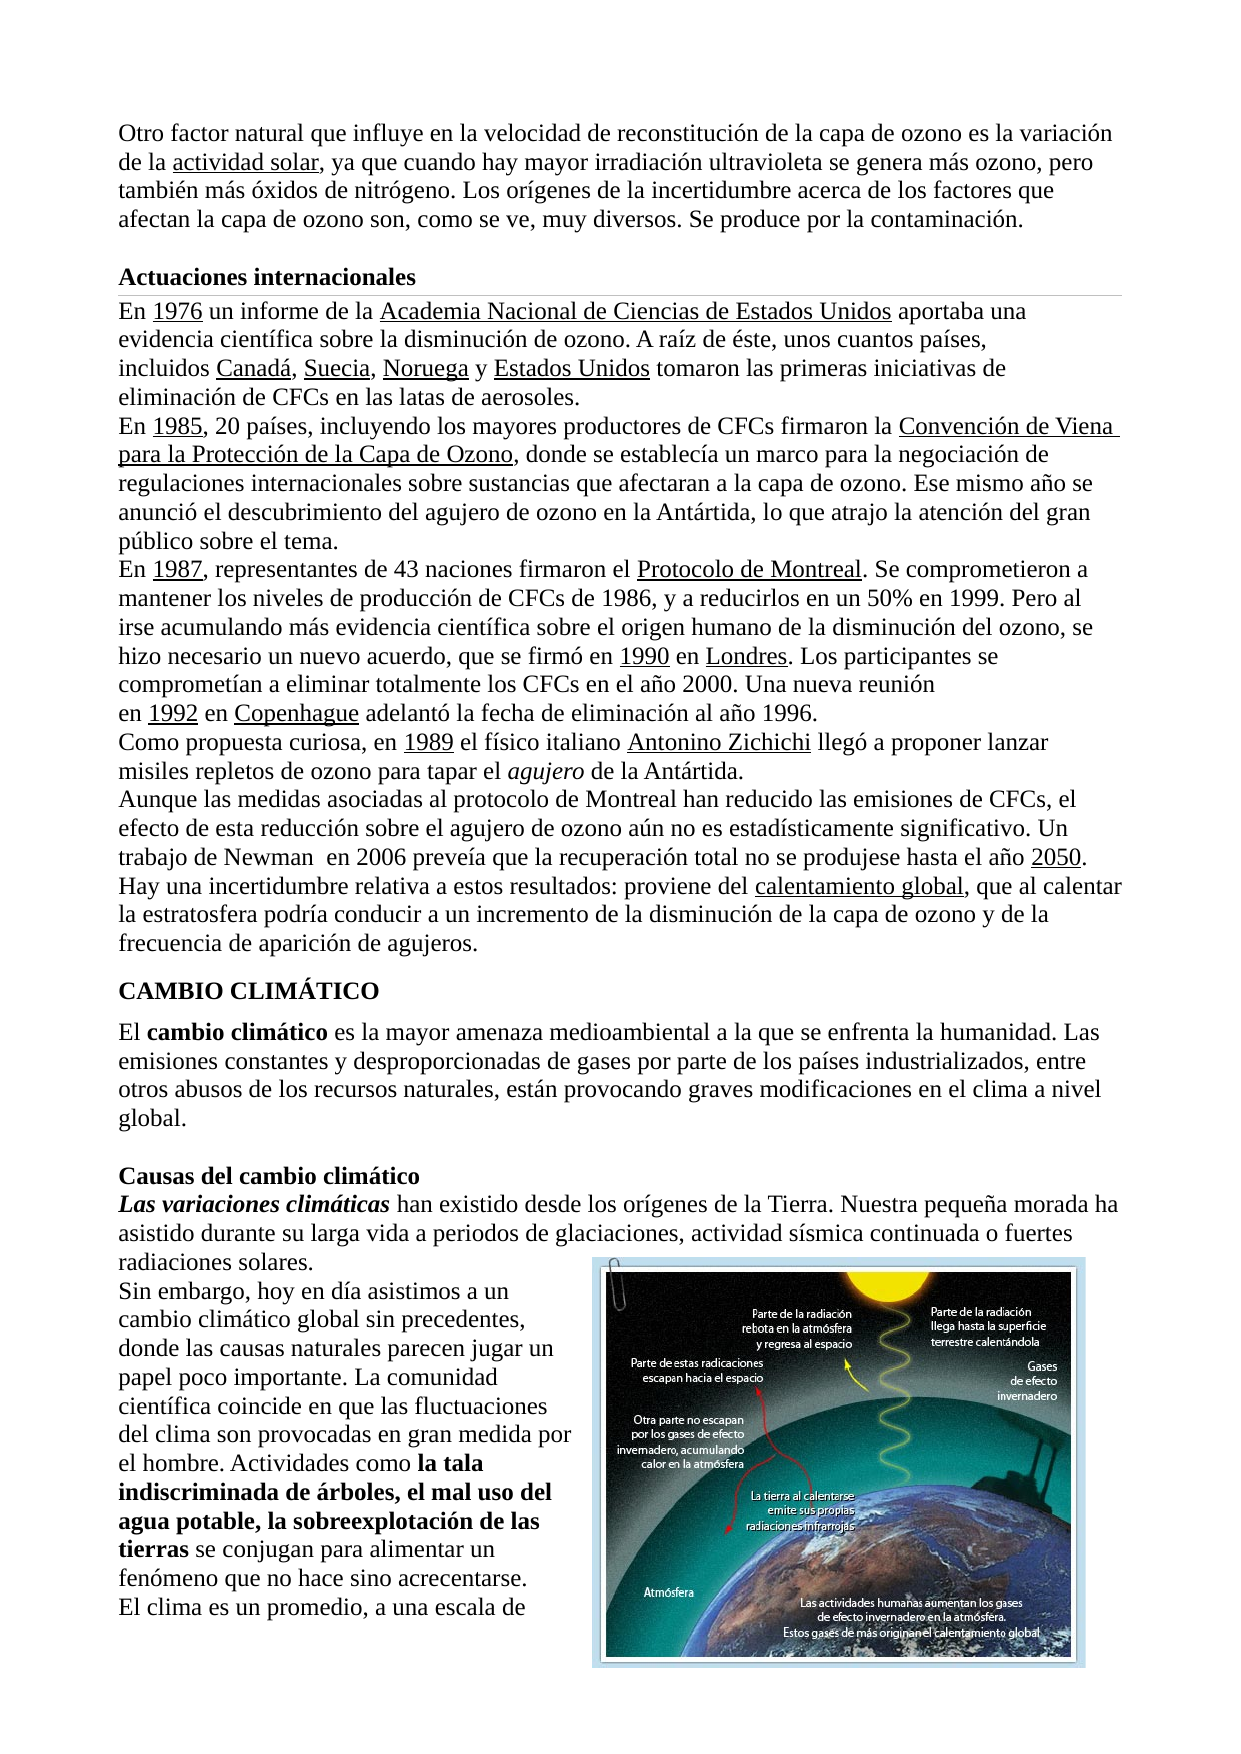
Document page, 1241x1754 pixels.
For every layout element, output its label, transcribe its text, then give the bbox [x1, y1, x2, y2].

text Las variaciones climáticas han existido desde los orígenes de la Tierra. Nuestra pequeña morada ha asistido durante su larga vida a periodos de glaciaciones, actividad sísmica continuada o fuertes radiaciones solares. [118, 1189, 1122, 1677]
text En 1976 un informe de la Academia Nacional de Ciencias de Estados Unidos aportaba una evidencia científica sobre la disminución de ozono. A raíz de éste, unos cuantos países, incluidos Canadá, Suecia, Noruega y Estados Unidos tomaron las primeras iniciativas de eliminación de CFCs en las latas de aerosoles. [118, 296, 1122, 411]
text El clima es un promedio, a una escala de [118, 1592, 576, 1621]
text El cambio climático es la mayor amenaza medioambiental a la que se enfrenta la humanidad. Las emisiones constantes y desproporcionadas de gases por parte de los países industrializados, entre otros abusos de los recursos naturales, están provocando graves modificaciones en el clima a nivel global. [118, 1017, 1122, 1132]
text Como propuesta curiosa, en 1989 el físico italiano Antonino Zichichi llegó a proponer lanzar misiles repletos de ozono para tapar el agujero de la Antártida. [118, 727, 1122, 784]
text CAMBIO CLIMÁTICO [118, 967, 1122, 1004]
text Sin embargo, hoy en día asistimos a un cambio climático global sin precedentes, donde las causas naturales parecen jugar un papel poco importante. La comunidad científica coincide en que las fluctuaciones del clima son provocadas en gran medida por el hombre. Actividades como la tala indiscriminada de árboles, el mal uso del agua potable, la sobreexplotación de las tierras se conjugan para alimentar un fenómeno que no hace sino acrecentarse. [118, 1276, 576, 1592]
text En 1987, representantes de 43 naciones firmaron el Protocolo de Montreal. Se comprometieron a mantener los niveles de producción de CFCs de 1986, y a reducirlos en un 50% en 1999. Pero al irse acumulando más evidencia científica sobre el origen humano de la disminución del ozono, se hizo necesario un nuevo acuerdo, que se firmó en 1990 en Londres. Los participantes se comprometían a eliminar totalmente los CFCs en el año 2000. Una nueva reunión en 1992 en Copenhague adelantó la fecha de eliminación al año 1996. [118, 554, 1122, 727]
text Aunque las medidas asociadas al protocolo de Montreal han reducido las emisiones de CFCs, el efecto de esta reducción sobre el agujero de ozono aún no es estadísticamente significativo. Un trabajo de Newman en 2006 preveía que la recuperación total no se produjese hasta el año 2050. [118, 784, 1122, 871]
text Hay una incertidumbre relativa a estos resultados: proviene del calentamiento global, que al calentar la estratosfera podría conducir a un incremento de la disminución de la capa de ozono y de la frecuencia de aparición de agujeros. [118, 871, 1122, 957]
text Otro factor natural que influye en la velocidad de reconstitución de la capa de ozono es la variación de la actividad solar, ya que cuando hay mayor irradiación ultravioleta se genera más ozono, pero también más óxidos de nitrógeno. Los orígenes de la incertidumbre acerca de los factores que afectan la capa de ozono son, como se ve, muy diversos. Se produce por la contaminación. [118, 118, 1122, 233]
subtitle Actuaciones internacionales [118, 262, 1122, 295]
text En 1985, 20 países, incluyendo los mayores productores de CFCs firmaron la Convención de Viena para la Protección de la Capa de Ozono, donde se establecía un marco para la negociación de regulaciones internacionales sobre sustancias que afectaran a la capa de ozono. Ese mismo año se anunció el descubrimiento del agujero de ozono en la Antártida, lo que atrajo la atención del gran público sobre el tema. [118, 411, 1122, 554]
picture [592, 1257, 1086, 1668]
text Causas del cambio climático [118, 1161, 1122, 1189]
